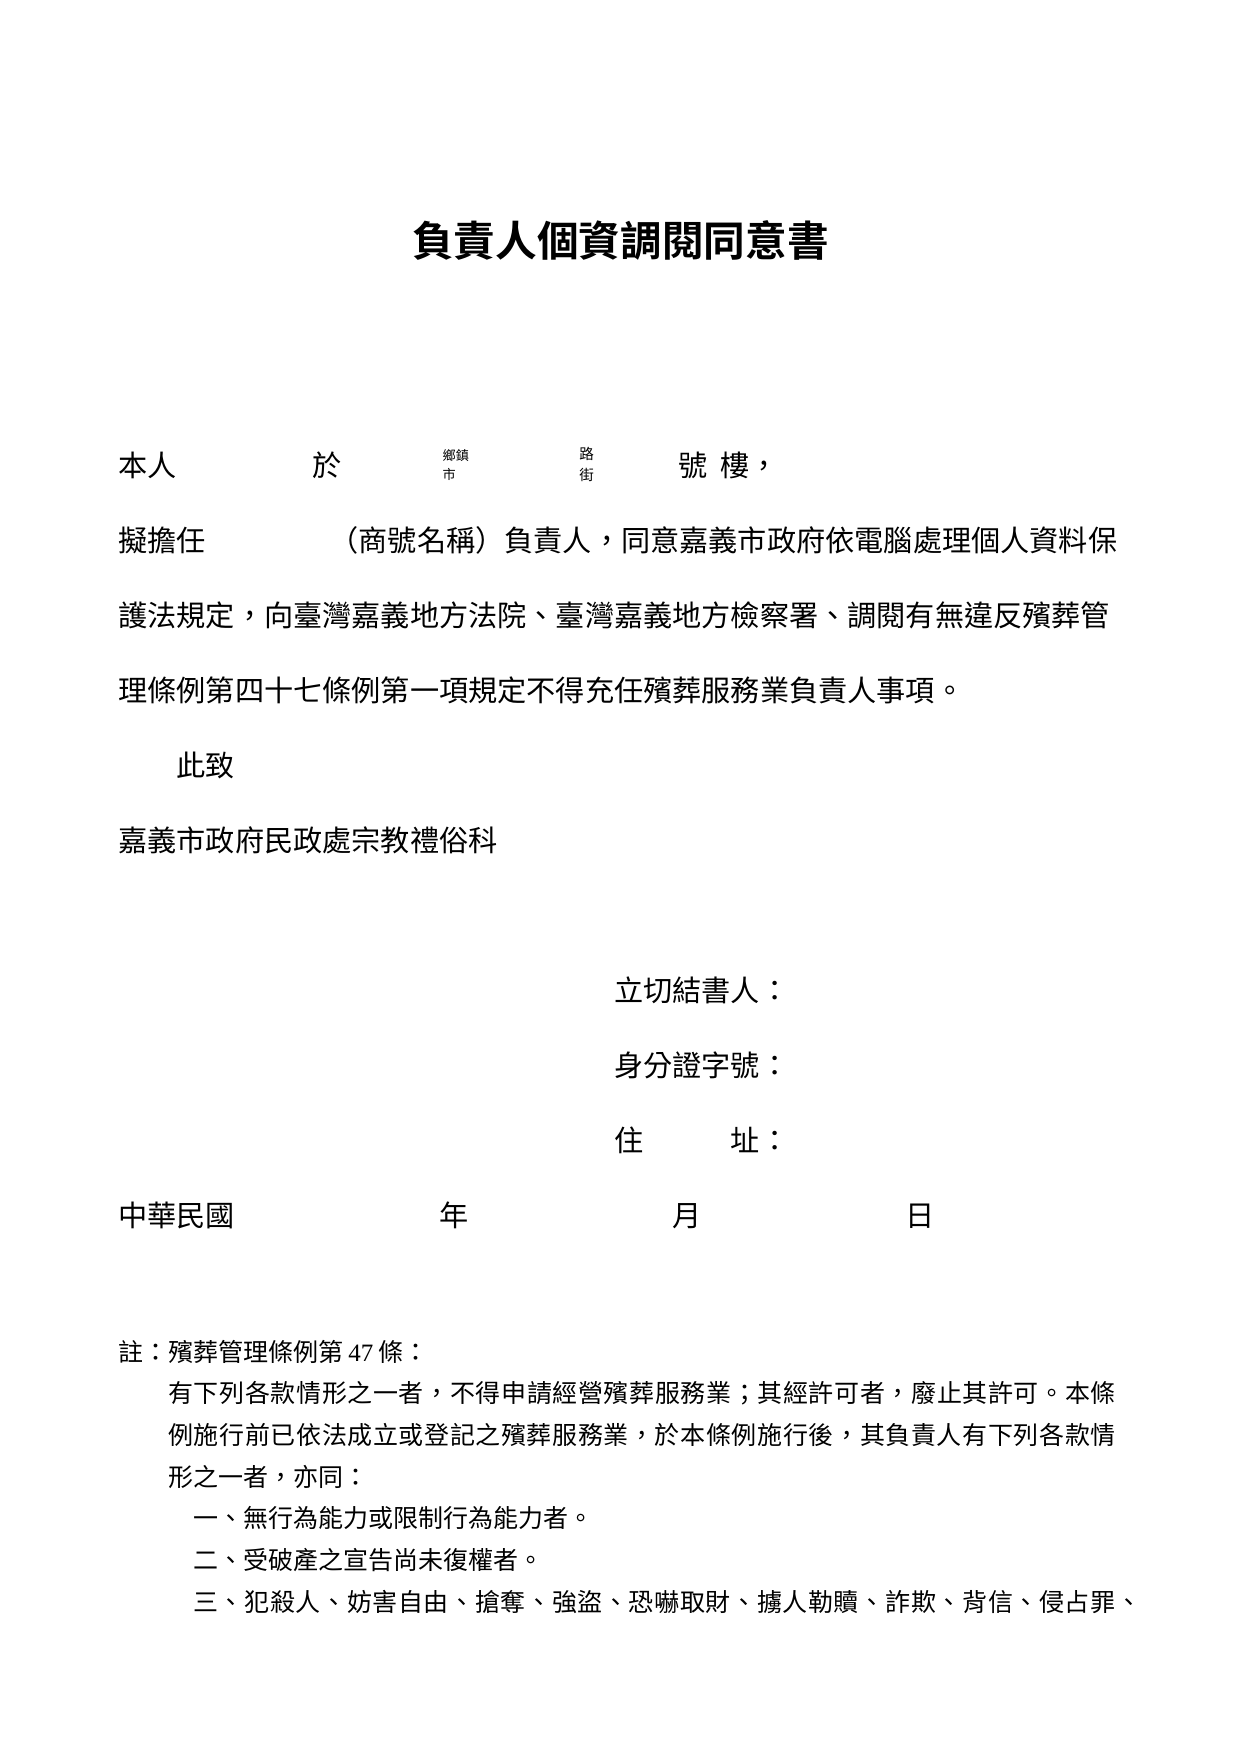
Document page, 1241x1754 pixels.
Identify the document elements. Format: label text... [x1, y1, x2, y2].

text 三、犯殺人、妨害自由、搶奪、強盜、恐嚇取財、擄人勒贖、詐欺、背信、侵占罪、性侵害犯罪防治法第二條所定之罪、組織犯罪防制條例第三條第一項、第二項、第六條、第九條之罪，經受有期徒刑一年以上刑之宣告確定，尚未執行完畢或執行完畢或赦免後未滿三年者。但受緩刑宣告者，不在此限。 [193, 1578, 1116, 1619]
text 身分證字號： [118, 1019, 1122, 1094]
text 擬擔任 （商號名稱）負責人，同意嘉義市政府依電腦處理個人資料保護法規定，向臺灣嘉義地方法院、臺灣嘉義地方檢察署、調閱有無違反殯葬管理條例第四十七條例第一項規定不得充任殯葬服務業負責人事項。 [118, 494, 1122, 719]
text 負責人個資調閱同意書 [118, 194, 1122, 269]
text 住 址： [118, 1094, 1122, 1169]
text 中華民國 年 月 日 [118, 1169, 1122, 1244]
text 本人 於 鄉鎮市 路街 號 樓， [118, 419, 1122, 494]
text 有下列各款情形之一者，不得申請經營殯葬服務業；其經許可者，廢止其許可。本條例施行前已依法成立或登記之殯葬服務業，於本條例施行後，其負責人有下列各款情形之一者，亦同： [168, 1369, 1116, 1494]
text 此致 [118, 719, 1122, 794]
text 二、受破產之宣告尚未復權者。 [193, 1536, 1116, 1578]
text 嘉義市政府民政處宗教禮俗科 [118, 794, 1122, 869]
text 註：殯葬管理條例第47條： [118, 1328, 1116, 1369]
text 立切結書人： [118, 944, 1122, 1019]
text 一、無行為能力或限制行為能力者。 [193, 1494, 1116, 1536]
